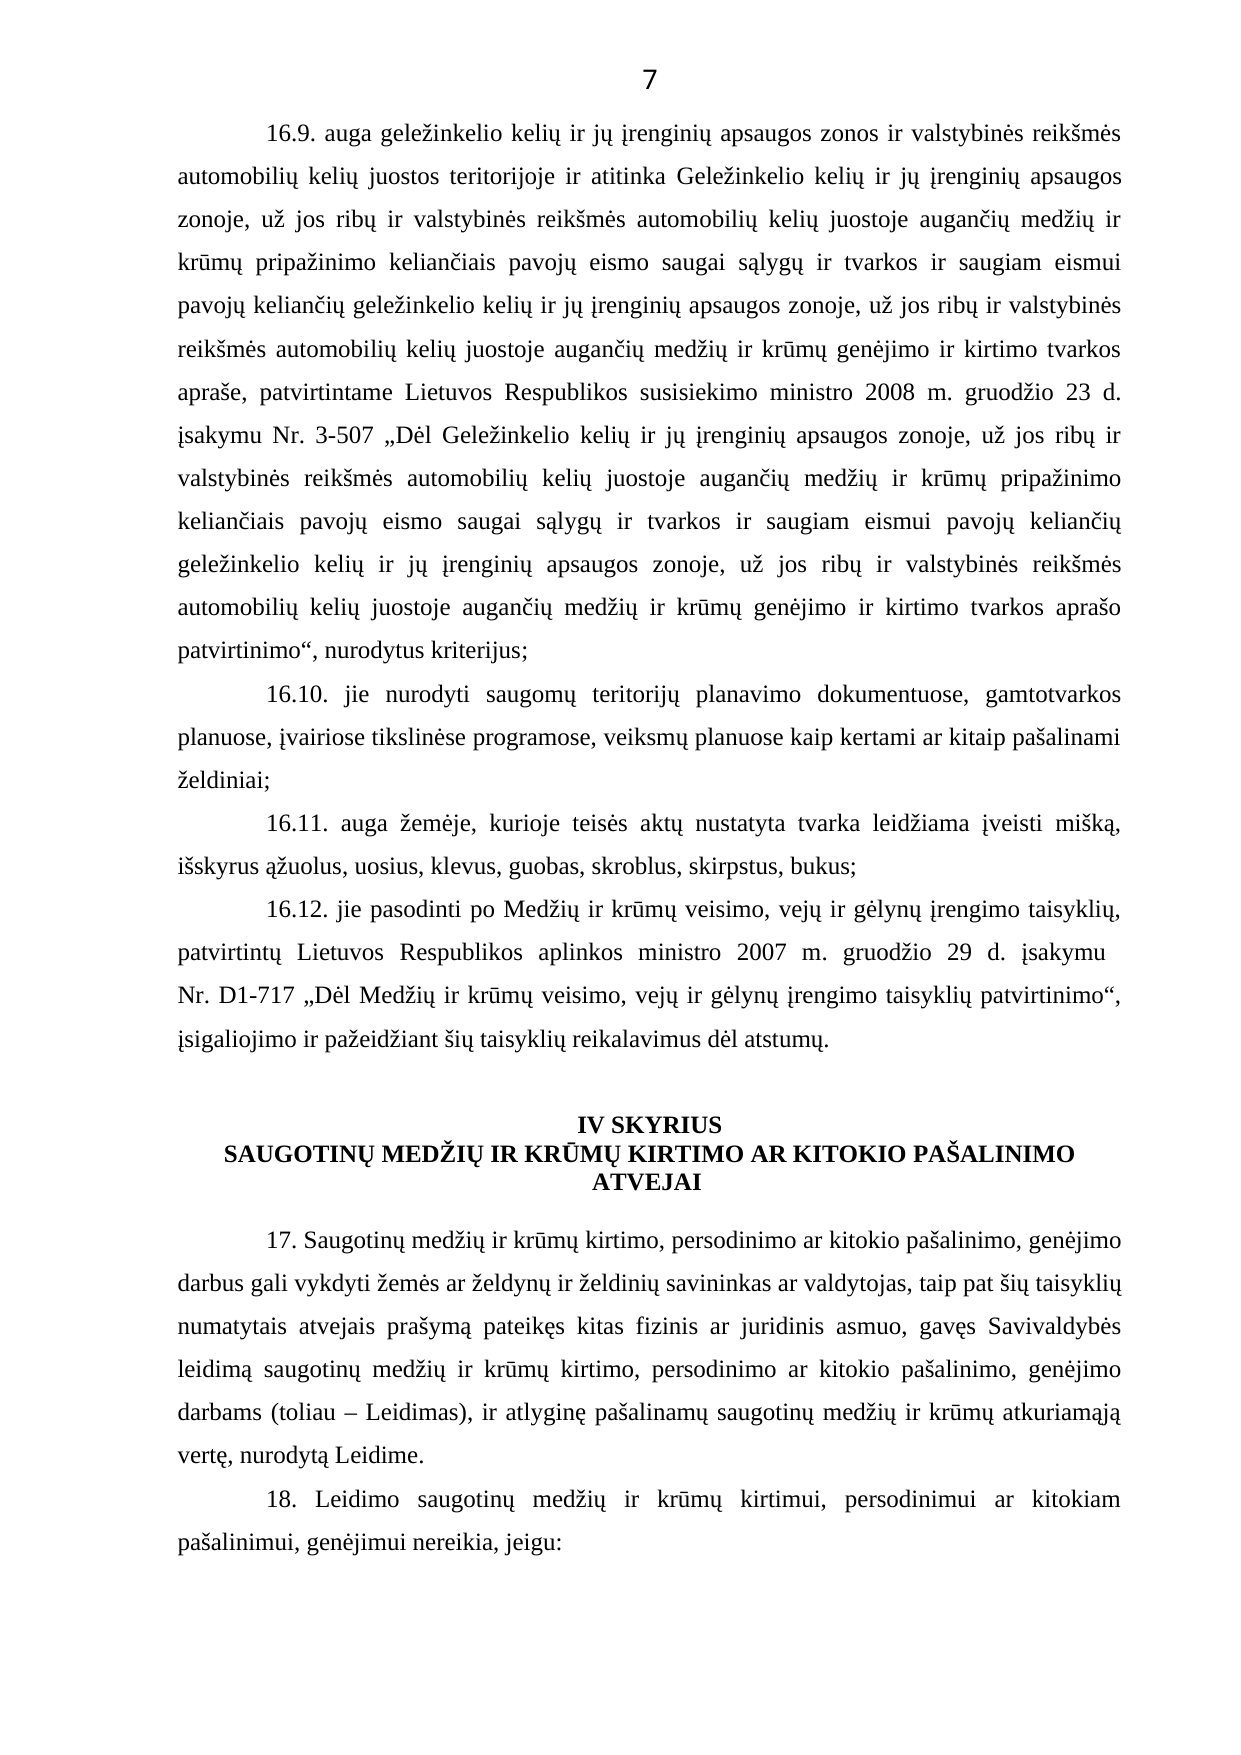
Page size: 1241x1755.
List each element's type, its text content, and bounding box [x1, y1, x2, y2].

text IV SKYRIUS [177, 1110, 1122, 1139]
text SAUGOTINŲ MEDŽIŲ IR KRŪMŲ KIRTIMO AR KITOKIO PAŠALINIMO [177, 1139, 1122, 1167]
text 16.10. jie nurodyti saugomų teritorijų planavimo dokumentuose, gamtotvarkos planuose, įvairiose tikslinėse programose, veiksmų planuose kaip kertami ar kitaip pašalinami želdiniai; [177, 679, 1122, 794]
text 16.11. auga žemėje, kurioje teisės aktų nustatyta tvarka leidžiama įveisti mišką, išskyrus ąžuolus, uosius, klevus, guobas, skroblus, skirpstus, bukus; [177, 808, 1122, 880]
text 16.9. auga geležinkelio kelių ir jų įrenginių apsaugos zonos ir valstybinės reikšmės automobilių kelių juostos teritorijoje ir atitinka Geležinkelio kelių ir jų įrenginių apsaugos zonoje, už jos ribų ir valstybinės reikšmės automobilių kelių juostoje augančių medžių ir krūmų pripažinimo keliančiais pavojų eismo saugai sąlygų ir tvarkos ir saugiam eismui pavojų keliančių geležinkelio kelių ir jų įrenginių apsaugos zonoje, už jos ribų ir valstybinės reikšmės automobilių kelių juostoje augančių medžių ir krūmų genėjimo ir kirtimo tvarkos apraše, patvirtintame Lietuvos Respublikos susisiekimo ministro 2008 m. gruodžio 23 d. įsakymu Nr. 3-507 „Dėl Geležinkelio kelių ir jų įrenginių apsaugos zonoje, už jos ribų ir valstybinės reikšmės automobilių kelių juostoje augančių medžių ir krūmų pripažinimo keliančiais pavojų eismo saugai sąlygų ir tvarkos ir saugiam eismui pavojų keliančių geležinkelio kelių ir jų įrenginių apsaugos zonoje, už jos ribų ir valstybinės reikšmės automobilių kelių juostoje augančių medžių ir krūmų genėjimo ir kirtimo tvarkos aprašo patvirtinimo“, nurodytus kriterijus; [177, 118, 1122, 664]
text 18. Leidimo saugotinų medžių ir krūmų kirtimui, persodinimui ar kitokiam pašalinimui, genėjimui nereikia, jeigu: [177, 1484, 1122, 1556]
text 17. Saugotinų medžių ir krūmų kirtimo, persodinimo ar kitokio pašalinimo, genėjimo darbus gali vykdyti žemės ar želdynų ir želdinių savininkas ar valdytojas, taip pat šių taisyklių numatytais atvejais prašymą pateikęs kitas fizinis ar juridinis asmuo, gavęs Savivaldybės leidimą saugotinų medžių ir krūmų kirtimo, persodinimo ar kitokio pašalinimo, genėjimo darbams (toliau – Leidimas), ir atlyginę pašalinamų saugotinų medžių ir krūmų atkuriamąją vertę, nurodytą Leidime. [177, 1225, 1122, 1469]
text 16.12. jie pasodinti po Medžių ir krūmų veisimo, vejų ir gėlynų įrengimo taisyklių, patvirtintų Lietuvos Respublikos aplinkos ministro 2007 m. gruodžio 29 d. įsakymu Nr. D1-717 „Dėl Medžių ir krūmų veisimo, vejų ir gėlynų įrengimo taisyklių patvirtinimo“, įsigaliojimo ir pažeidžiant šių taisyklių reikalavimus dėl atstumų. [177, 894, 1122, 1052]
text ATVEJAI [177, 1167, 1122, 1196]
